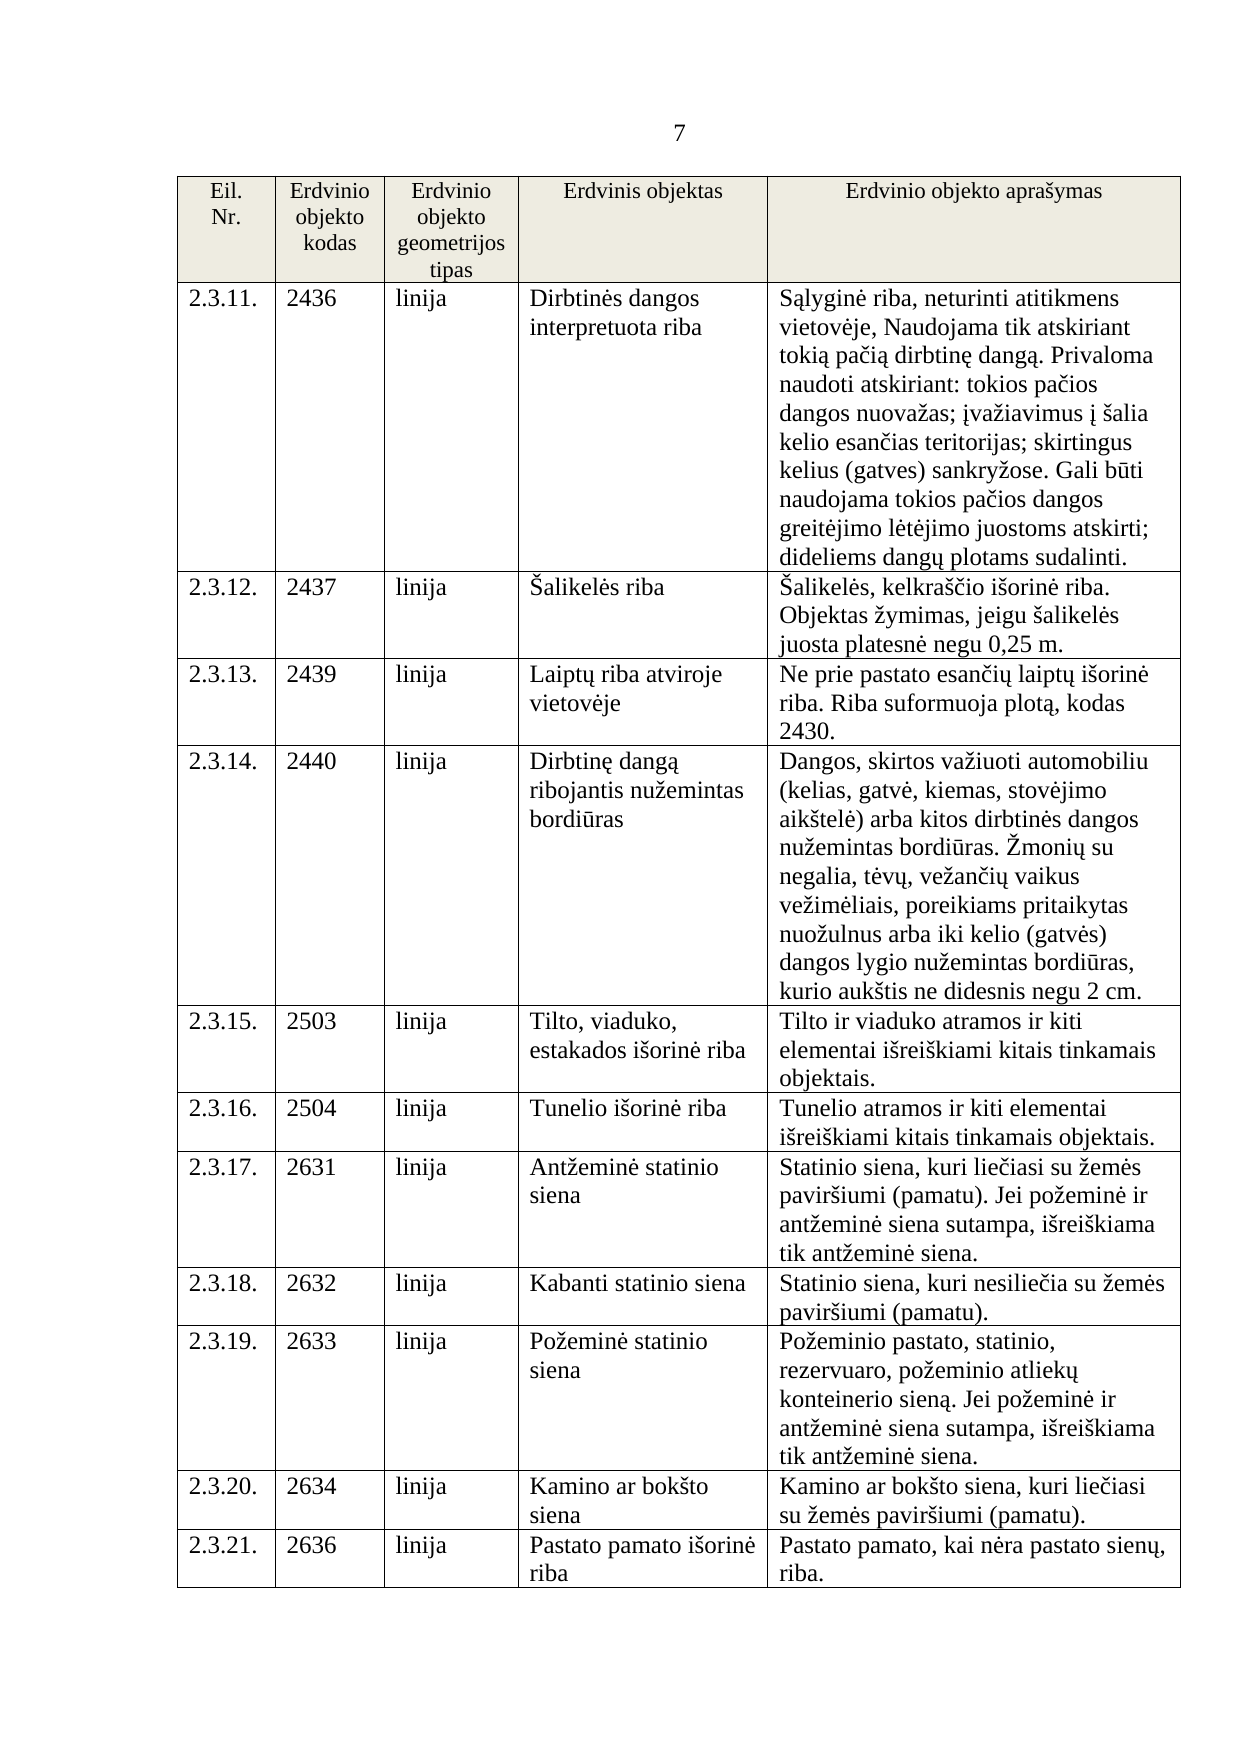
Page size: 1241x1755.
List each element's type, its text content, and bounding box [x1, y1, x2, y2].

table_cell 2.3.20. [178, 1471, 275, 1529]
table_cell Dirbtinės dangos interpretuota riba [519, 283, 767, 571]
table_cell linija [385, 1268, 518, 1325]
table_cell 2440 [276, 746, 384, 1005]
table_cell Antžeminė statinio siena [519, 1152, 767, 1267]
table_header Eil. Nr. [178, 177, 275, 282]
table_cell 2.3.13. [178, 659, 275, 745]
table_cell 2.3.14. [178, 746, 275, 1005]
table_cell 2439 [276, 659, 384, 745]
table_cell Ne prie pastato esančių laiptų išorinė riba. Riba suformuoja plotą, kodas 2430. [768, 659, 1180, 745]
table_cell linija [385, 1530, 518, 1587]
table_cell Statinio siena, kuri liečiasi su žemės paviršiumi (pamatu). Jei požeminė ir antžeminė siena sutampa, išreiškiama tik antžeminė siena. [768, 1152, 1180, 1267]
table_cell Statinio siena, kuri nesiliečia su žemės paviršiumi (pamatu). [768, 1268, 1180, 1325]
table_cell 2.3.19. [178, 1326, 275, 1470]
table_cell linija [385, 746, 518, 1005]
table_cell linija [385, 1006, 518, 1092]
table_cell Pastato pamato išorinė riba [519, 1530, 767, 1587]
table_header Erdvinis objektas [519, 177, 767, 282]
table_cell 2437 [276, 572, 384, 658]
table_cell 2633 [276, 1326, 384, 1470]
table_cell linija [385, 1093, 518, 1151]
table_cell Požeminė statinio siena [519, 1326, 767, 1470]
table_cell linija [385, 1152, 518, 1267]
table_cell 2504 [276, 1093, 384, 1151]
table_cell 2631 [276, 1152, 384, 1267]
table_cell 2.3.16. [178, 1093, 275, 1151]
table_cell Požeminio pastato, statinio, rezervuaro, požeminio atliekų konteinerio sieną. Jei požeminė ir antžeminė siena sutampa, išreiškiama tik antžeminė siena. [768, 1326, 1180, 1470]
table_cell Tunelio išorinė riba [519, 1093, 767, 1151]
table_header Erdvinio objekto aprašymas [768, 177, 1180, 282]
table_cell linija [385, 572, 518, 658]
table_cell Tilto ir viaduko atramos ir kiti elementai išreiškiami kitais tinkamais objektais. [768, 1006, 1180, 1092]
table_cell Dangos, skirtos važiuoti automobiliu (kelias, gatvė, kiemas, stovėjimo aikštelė) arba kitos dirbtinės dangos nužemintas bordiūras. Žmonių su negalia, tėvų, vežančių vaikus vežimėliais, poreikiams pritaikytas nuožulnus arba iki kelio (gatvės) dangos lygio nužemintas bordiūras, kurio aukštis ne didesnis negu 2 cm. [768, 746, 1180, 1005]
table_cell Sąlyginė riba, neturinti atitikmens vietovėje, Naudojama tik atskiriant tokią pačią dirbtinę dangą. Privaloma naudoti atskiriant: tokios pačios dangos nuovažas; įvažiavimus į šalia kelio esančias teritorijas; skirtingus kelius (gatves) sankryžose. Gali būti naudojama tokios pačios dangos greitėjimo lėtėjimo juostoms atskirti; dideliems dangų plotams sudalinti. [768, 283, 1180, 571]
table_cell 2632 [276, 1268, 384, 1325]
table_cell linija [385, 1471, 518, 1529]
table_cell 2.3.11. [178, 283, 275, 571]
table_cell Kamino ar bokšto siena, kuri liečiasi su žemės paviršiumi (pamatu). [768, 1471, 1180, 1529]
table_cell 2.3.21. [178, 1530, 275, 1587]
table_cell 2636 [276, 1530, 384, 1587]
table_cell Pastato pamato, kai nėra pastato sienų, riba. [768, 1530, 1180, 1587]
table_cell Kabanti statinio siena [519, 1268, 767, 1325]
table_cell linija [385, 283, 518, 571]
table_cell 2.3.15. [178, 1006, 275, 1092]
table_cell 2503 [276, 1006, 384, 1092]
table_cell 2436 [276, 283, 384, 571]
table_header Erdvinio objekto geometrijos tipas [385, 177, 518, 282]
table_cell 2.3.17. [178, 1152, 275, 1267]
table_cell Dirbtinę dangą ribojantis nužemintas bordiūras [519, 746, 767, 1005]
table_cell Šalikelės, kelkraščio išorinė riba. Objektas žymimas, jeigu šalikelės juosta platesnė negu 0,25 m. [768, 572, 1180, 658]
table_cell Tunelio atramos ir kiti elementai išreiškiami kitais tinkamais objektais. [768, 1093, 1180, 1151]
table_header Erdvinio objekto kodas [276, 177, 384, 282]
table_cell Tilto, viaduko, estakados išorinė riba [519, 1006, 767, 1092]
table_cell linija [385, 1326, 518, 1470]
table_cell Kamino ar bokšto siena [519, 1471, 767, 1529]
table_cell 2.3.12. [178, 572, 275, 658]
table_cell linija [385, 659, 518, 745]
table_cell 2.3.18. [178, 1268, 275, 1325]
table_cell Laiptų riba atviroje vietovėje [519, 659, 767, 745]
table_cell Šalikelės riba [519, 572, 767, 658]
table_cell 2634 [276, 1471, 384, 1529]
